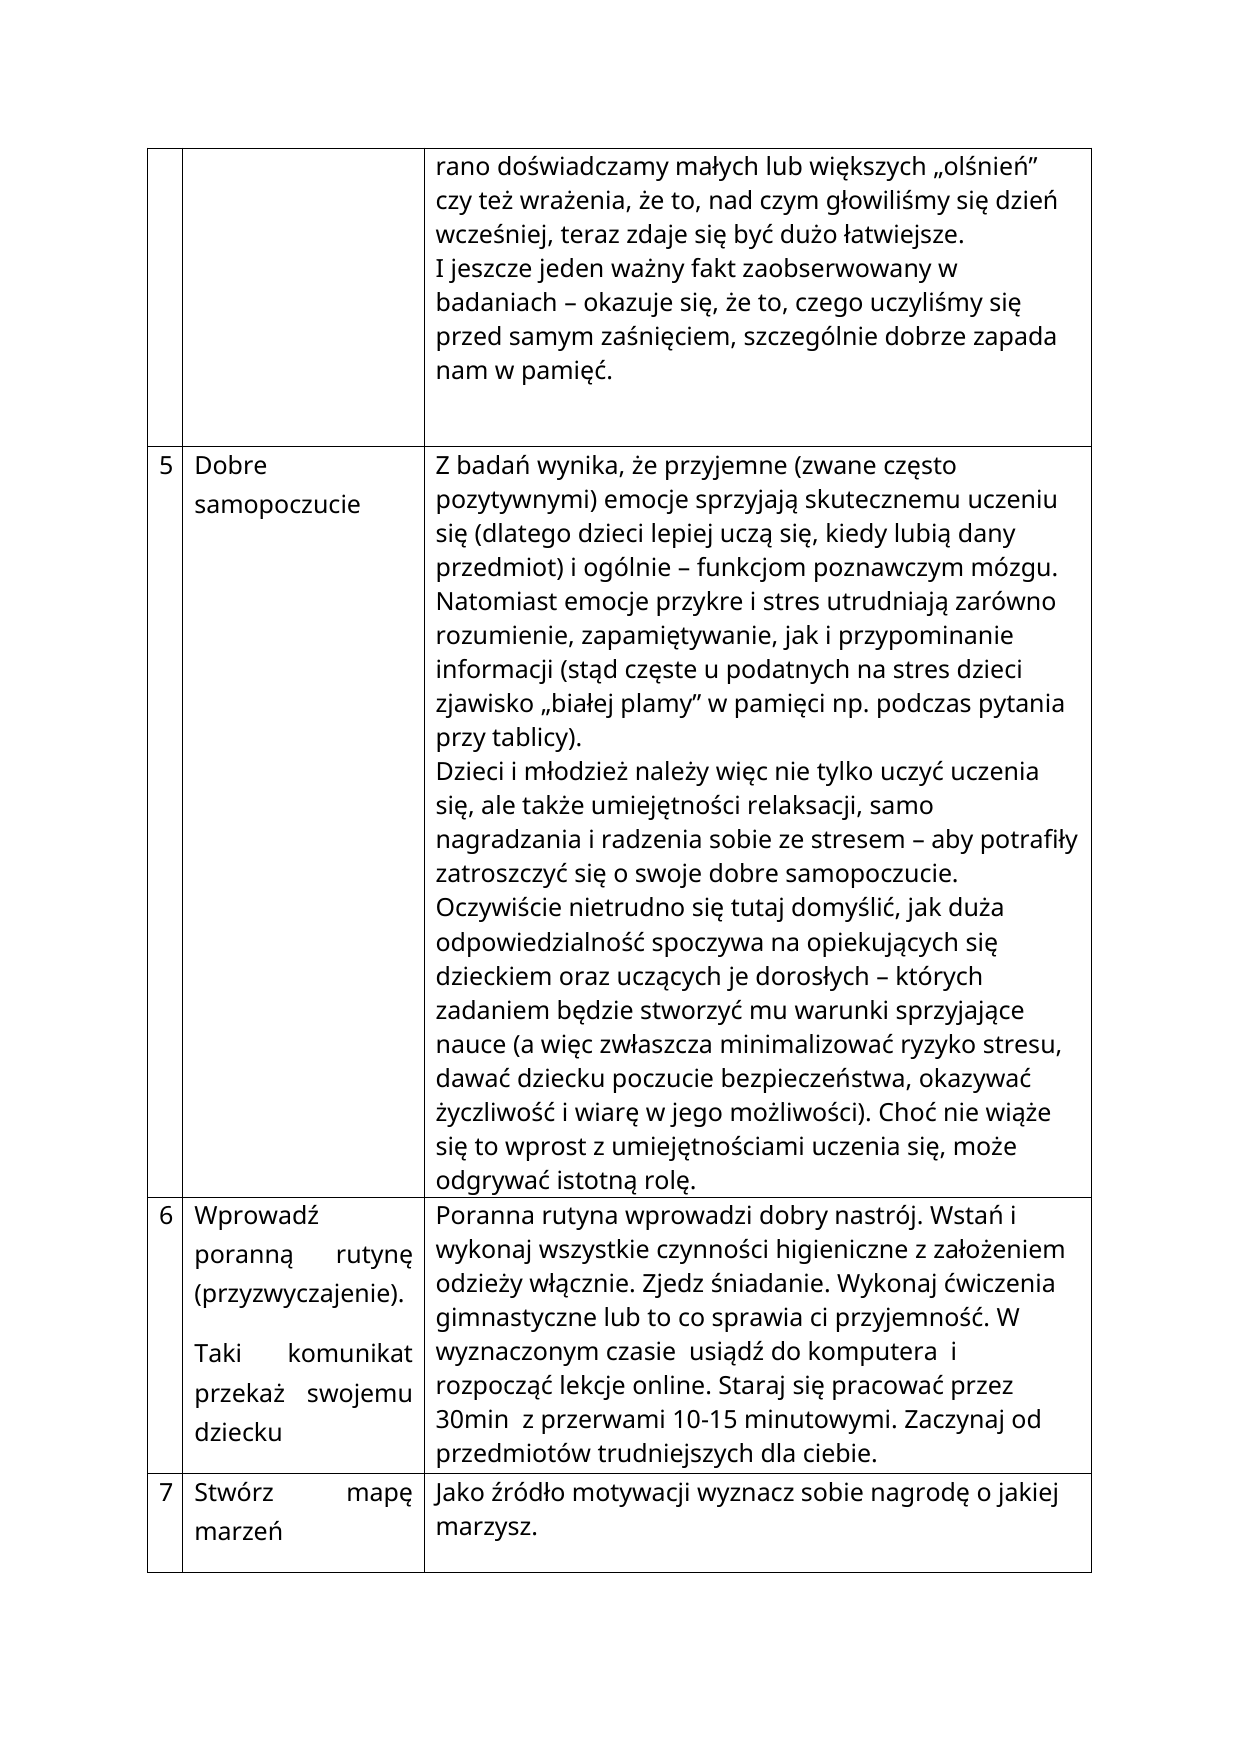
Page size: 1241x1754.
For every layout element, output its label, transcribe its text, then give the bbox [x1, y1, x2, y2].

table_cell Wprowadź poranną rutynę (przyzwyczajenie). Taki komunikat przekaż swojemu dziecku [183, 1198, 424, 1473]
table_cell 7 [148, 1474, 182, 1572]
table_cell [183, 149, 424, 446]
table_cell Poranna rutyna wprowadzi dobry nastrój. Wstań i wykonaj wszystkie czynności higieniczne z założeniem odzieży włącznie. Zjedz śniadanie. Wykonaj ćwiczenia gimnastyczne lub to co sprawia ci przyjemność. W wyznaczonym czasie usiądź do komputera i rozpocząć lekcje online. Staraj się pracować przez 30min z przerwami 10-15 minutowymi. Zaczynaj od przedmiotów trudniejszych dla ciebie. [425, 1198, 1091, 1473]
table_cell Stwórz mapę marzeń [183, 1474, 424, 1572]
table_cell [148, 149, 182, 446]
table_cell 6 [148, 1198, 182, 1473]
table_cell Dobre samopoczucie [183, 447, 424, 1197]
table_cell 5 [148, 447, 182, 1197]
table_cell Jako źródło motywacji wyznacz sobie nagrodę o jakiej marzysz. [425, 1474, 1091, 1572]
table_cell rano doświadczamy małych lub większych „olśnień” czy też wrażenia, że to, nad czym głowiliśmy się dzień wcześniej, teraz zdaje się być dużo łatwiejsze. I jeszcze jeden ważny fakt zaobserwowany w badaniach – okazuje się, że to, czego uczyliśmy się przed samym zaśnięciem, szczególnie dobrze zapada nam w pamięć. [425, 149, 1091, 446]
